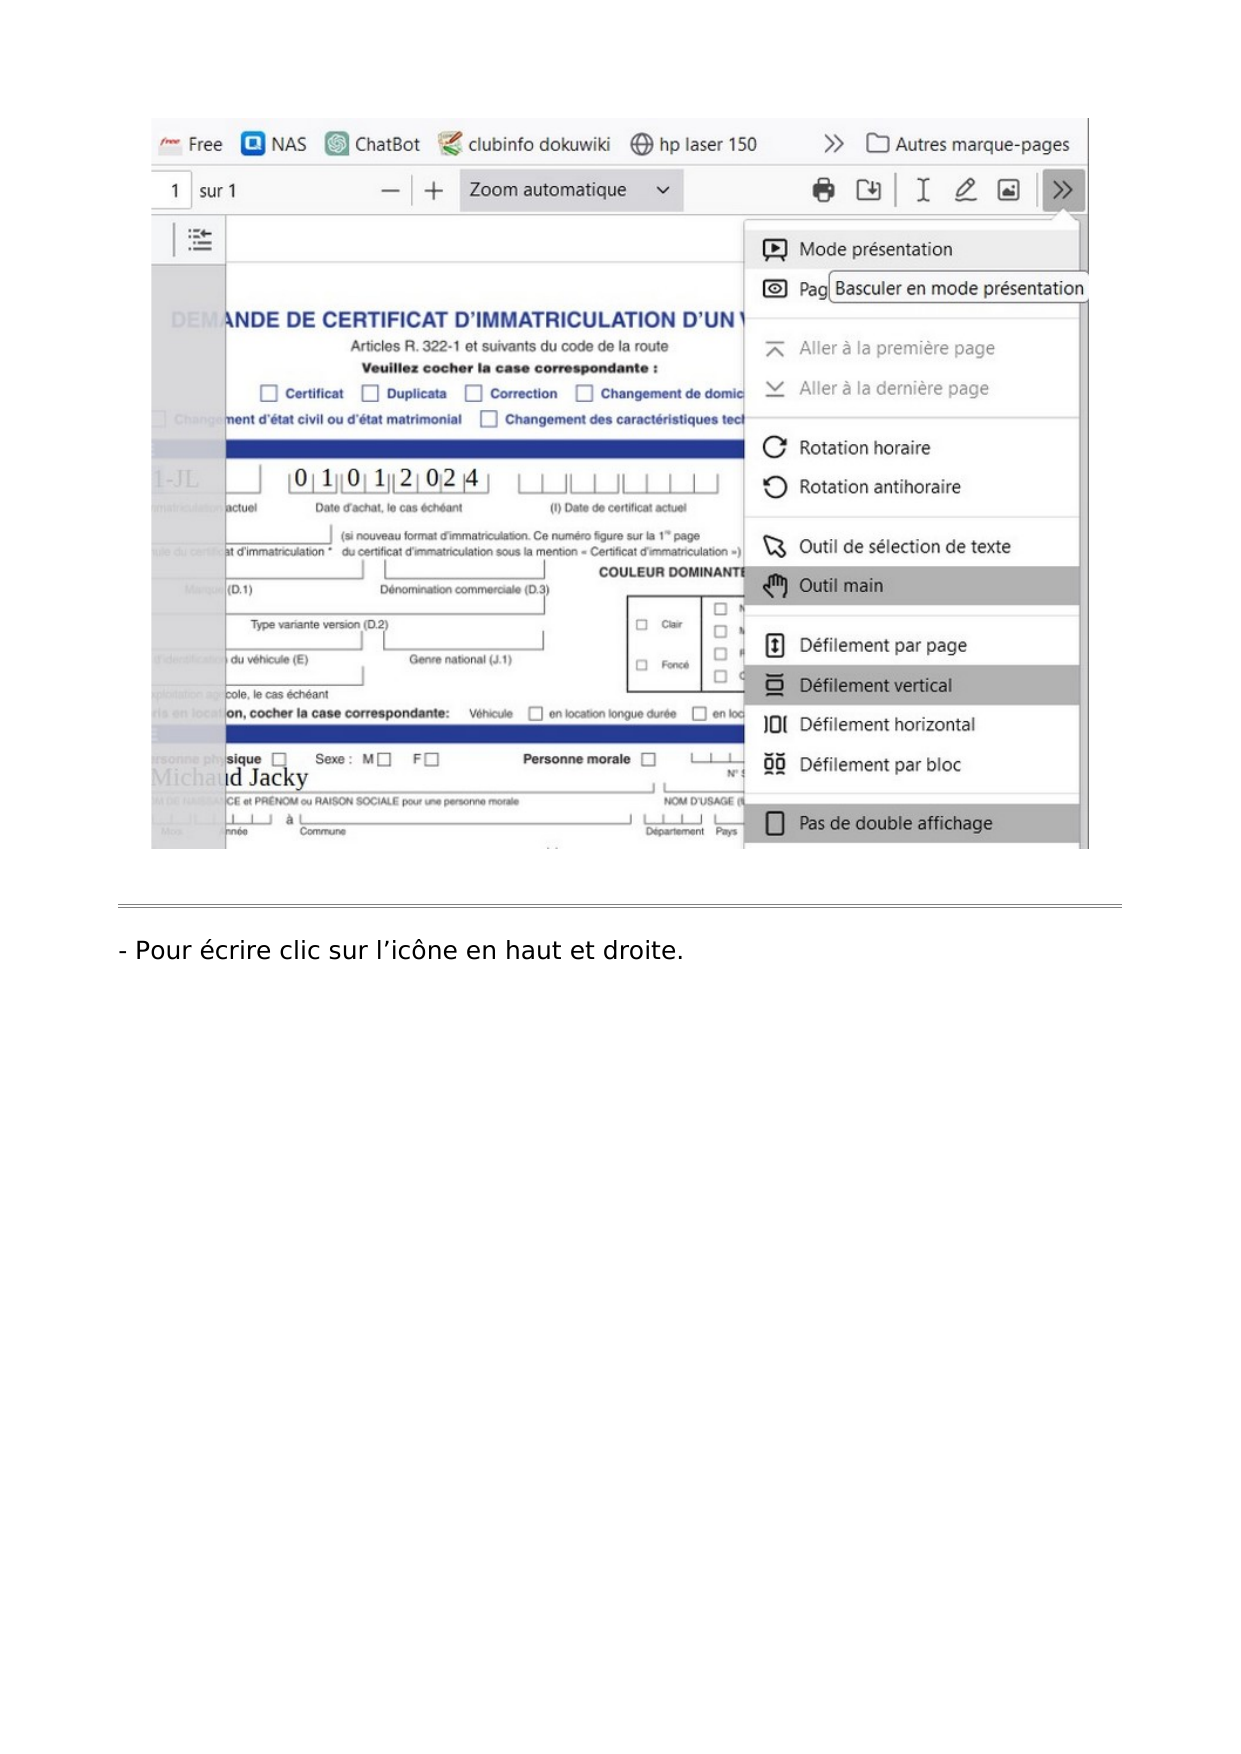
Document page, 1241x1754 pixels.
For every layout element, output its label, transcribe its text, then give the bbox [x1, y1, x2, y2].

text - Pour écrire clic sur l’icône en haut et droite. [118, 936, 1122, 965]
picture [151, 118, 1089, 849]
